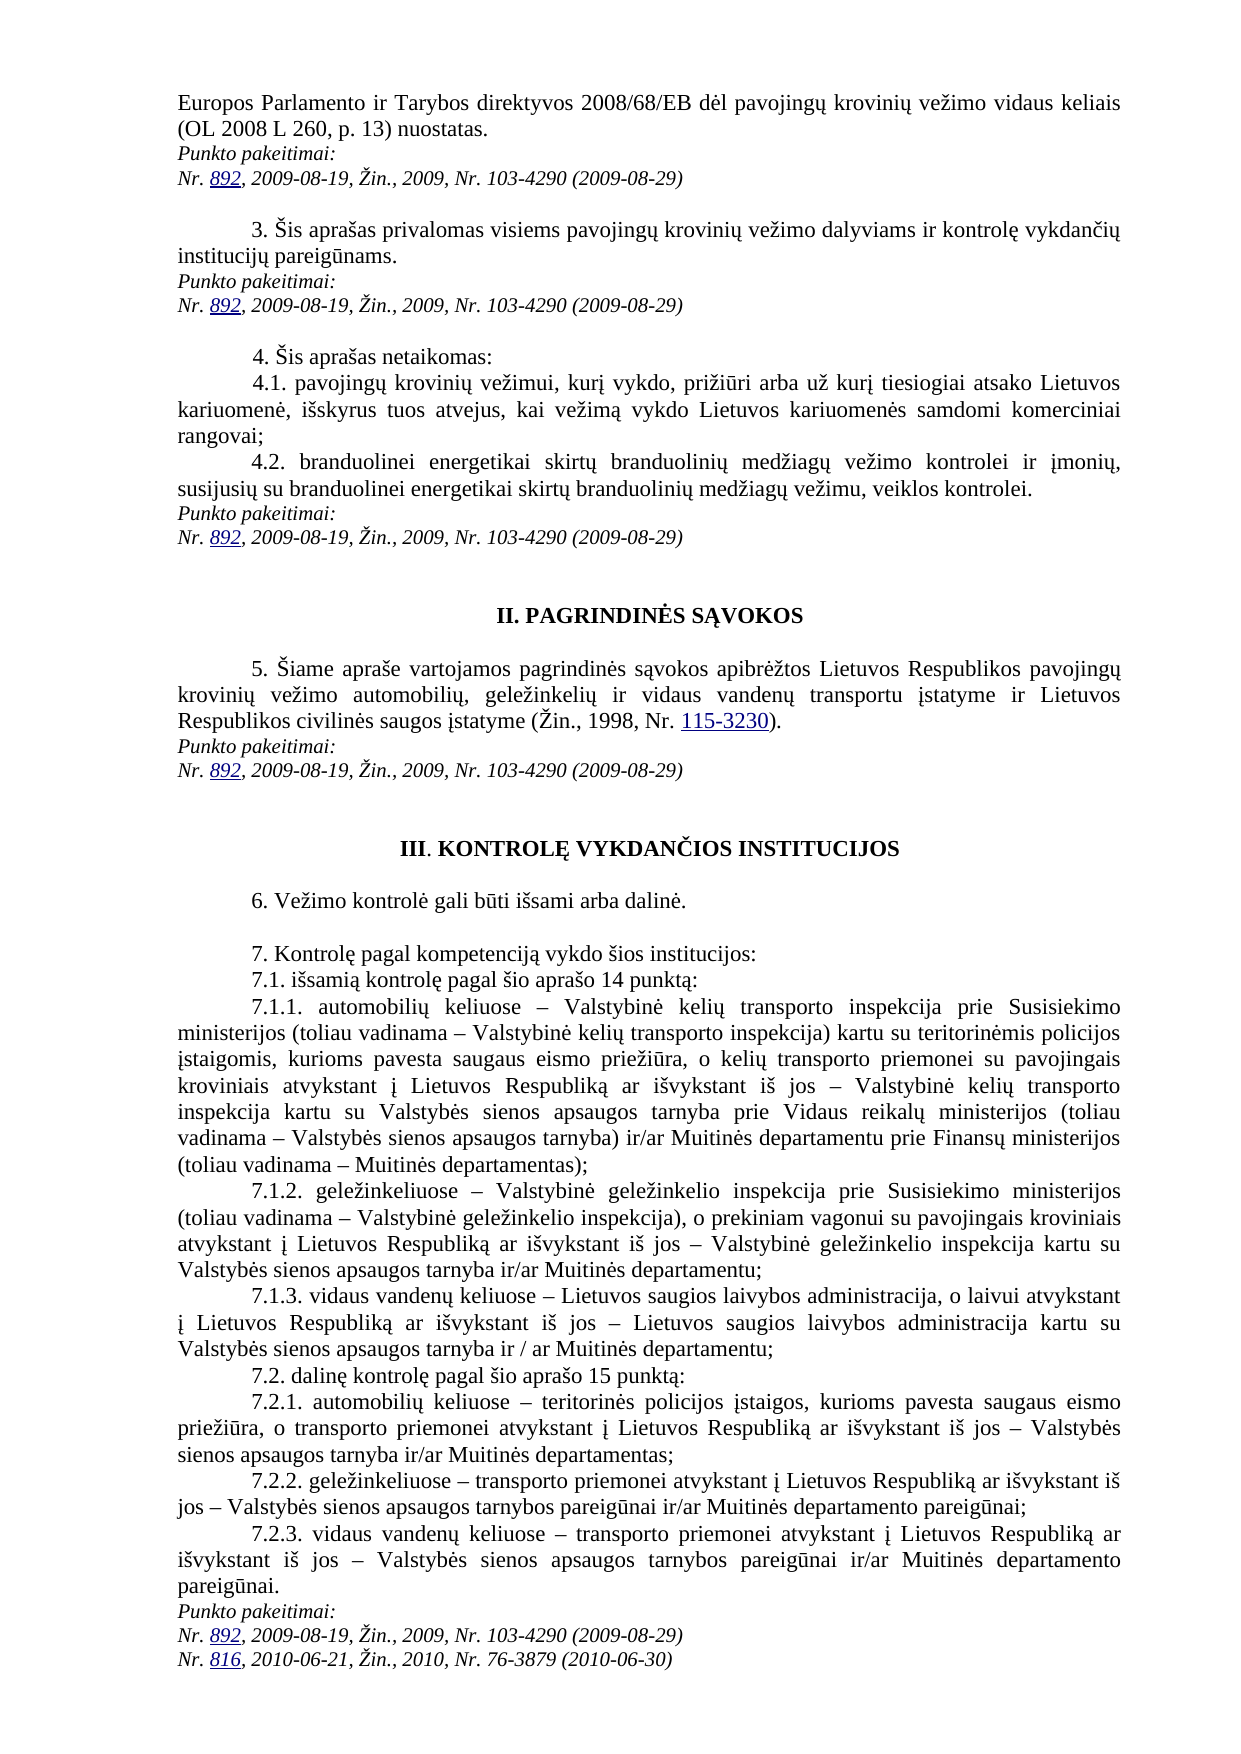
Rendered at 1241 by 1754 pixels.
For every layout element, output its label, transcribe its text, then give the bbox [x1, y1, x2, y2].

text 4. Šis aprašas netaikomas: [177, 343, 1122, 369]
text 7.2. dalinę kontrolę pagal šio aprašo 15 punktą: [177, 1362, 1122, 1388]
text 7.1.2. geležinkeliuose – Valstybinė geležinkelio inspekcija prie Susisiekimo ministerijos (toliau vadinama – Valstybinė geležinkelio inspekcija), o prekiniam vagonui su pavojingais kroviniais atvykstant į Lietuvos Respubliką ar išvykstant iš jos – Valstybinė geležinkelio inspekcija kartu su Valstybės sienos apsaugos tarnyba ir/ar Muitinės departamentu; [177, 1177, 1122, 1283]
text 7.1.1. automobilių keliuose – Valstybinė kelių transporto inspekcija prie Susisiekimo ministerijos (toliau vadinama – Valstybinė kelių transporto inspekcija) kartu su teritorinėmis policijos įstaigomis, kurioms pavesta saugaus eismo priežiūra, o kelių transporto priemonei su pavojingais kroviniais atvykstant į Lietuvos Respubliką ar išvykstant iš jos – Valstybinė kelių transporto inspekcija kartu su Valstybės sienos apsaugos tarnyba prie Vidaus reikalų ministerijos (toliau vadinama – Valstybės sienos apsaugos tarnyba) ir/ar Muitinės departamentu prie Finansų ministerijos (toliau vadinama – Muitinės departamentas); [177, 993, 1122, 1177]
text 7.1. išsamią kontrolę pagal šio aprašo 14 punktą: [177, 966, 1122, 993]
text Punkto pakeitimai: [177, 1599, 1122, 1623]
text Punkto pakeitimai: [177, 268, 1122, 293]
text 7.2.1. automobilių keliuose – teritorinės policijos įstaigos, kurioms pavesta saugaus eismo priežiūra, o transporto priemonei atvykstant į Lietuvos Respubliką ar išvykstant iš jos – Valstybės sienos apsaugos tarnyba ir/ar Muitinės departamentas; [177, 1388, 1122, 1467]
text 7.2.3. vidaus vandenų keliuose – transporto priemonei atvykstant į Lietuvos Respubliką ar išvykstant iš jos – Valstybės sienos apsaugos tarnybos pareigūnai ir/ar Muitinės departamento pareigūnai. [177, 1520, 1122, 1599]
text Punkto pakeitimai: [177, 501, 1122, 525]
text Nr. 892, 2009-08-19, Žin., 2009, Nr. 103-4290 (2009-08-29) [177, 1623, 1122, 1647]
text Nr. 892, 2009-08-19, Žin., 2009, Nr. 103-4290 (2009-08-29) [177, 293, 1122, 317]
text Nr. 892, 2009-08-19, Žin., 2009, Nr. 103-4290 (2009-08-29) [177, 165, 1122, 189]
text Punkto pakeitimai: [177, 141, 1122, 165]
text III. KONTROLĘ VYKDANČIOS INSTITUCIJOS [177, 834, 1122, 861]
text 7.1.3. vidaus vandenų keliuose – Lietuvos saugios laivybos administracija, o laivui atvykstant į Lietuvos Respubliką ar išvykstant iš jos – Lietuvos saugios laivybos administracija kartu su Valstybės sienos apsaugos tarnyba ir / ar Muitinės departamentu; [177, 1283, 1122, 1362]
text 7.2.2. geležinkeliuose – transporto priemonei atvykstant į Lietuvos Respubliką ar išvykstant iš jos – Valstybės sienos apsaugos tarnybos pareigūnai ir/ar Muitinės departamento pareigūnai; [177, 1467, 1122, 1520]
text Europos Parlamento ir Tarybos direktyvos 2008/68/EB dėl pavojingų krovinių vežimo vidaus keliais (OL 2008 L 260, p. 13) nuostatas. [177, 89, 1122, 141]
text 3. Šis aprašas privalomas visiems pavojingų krovinių vežimo dalyviams ir kontrolę vykdančių institucijų pareigūnams. [177, 216, 1122, 268]
text Nr. 892, 2009-08-19, Žin., 2009, Nr. 103-4290 (2009-08-29) [177, 758, 1122, 782]
text 5. Šiame apraše vartojamos pagrindinės sąvokos apibrėžtos Lietuvos Respublikos pavojingų krovinių vežimo automobilių, geležinkelių ir vidaus vandenų transportu įstatyme ir Lietuvos Respublikos civilinės saugos įstatyme (Žin., 1998, Nr. 115-3230). [177, 655, 1122, 734]
text 7. Kontrolę pagal kompetenciją vykdo šios institucijos: [177, 940, 1122, 966]
text Nr. 816, 2010-06-21, Žin., 2010, Nr. 76-3879 (2010-06-30) [177, 1647, 1122, 1671]
text 6. Vežimo kontrolė gali būti išsami arba dalinė. [177, 887, 1122, 914]
subtitle II. PAGRINDINĖS SĄVOKOS [177, 602, 1122, 628]
text Nr. 892, 2009-08-19, Žin., 2009, Nr. 103-4290 (2009-08-29) [177, 525, 1122, 549]
text Punkto pakeitimai: [177, 734, 1122, 758]
text 4.2. branduolinei energetikai skirtų branduolinių medžiagų vežimo kontrolei ir įmonių, susijusių su branduolinei energetikai skirtų branduolinių medžiagų vežimu, veiklos kontrolei. [177, 448, 1122, 501]
text 4.1. pavojingų krovinių vežimui, kurį vykdo, prižiūri arba už kurį tiesiogiai atsako Lietuvos kariuomenė, išskyrus tuos atvejus, kai vežimą vykdo Lietuvos kariuomenės samdomi komerciniai rangovai; [177, 369, 1122, 448]
